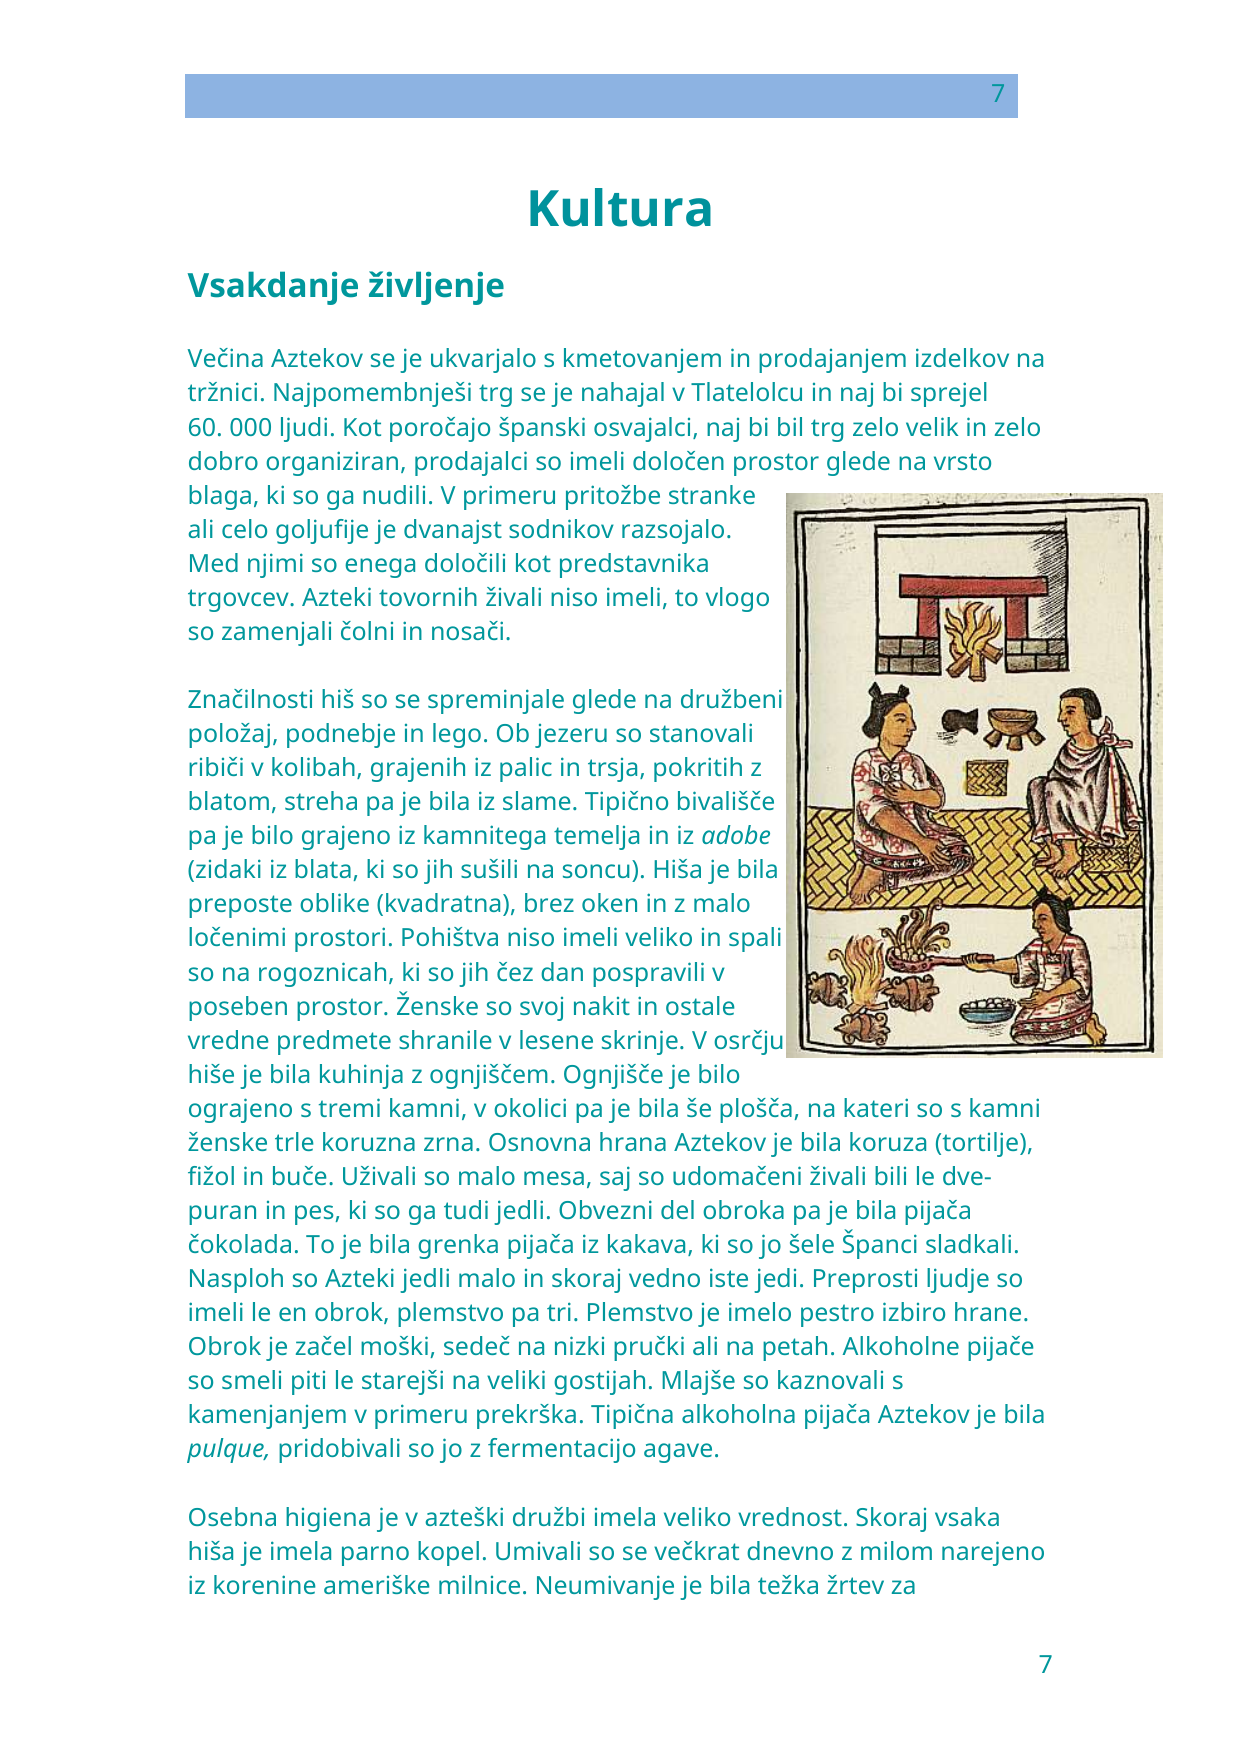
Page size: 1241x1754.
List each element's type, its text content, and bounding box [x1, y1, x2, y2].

text Večina Aztekov se je ukvarjalo s kmetovanjem in prodajanjem izdelkov na tržnici. Najpomembnješi trg se je nahajal v Tlatelolcu in naj bi sprejel 60. 000 ljudi. Kot poročajo španski osvajalci, naj bi bil trg zelo velik in zelo dobro organiziran, prodajalci so imeli določen prostor glede na vrsto blaga, ki so ga nudili. V primeru pritožbe stranke ali celo goljufije je dvanajst sodnikov razsojalo. Med njimi so enega določili kot predstavnika trgovcev. Azteki tovornih živali niso imeli, to vlogo so zamenjali čolni in nosači. [187, 341, 1053, 648]
picture [786, 493, 1163, 1058]
subtitle Kultura [187, 173, 1053, 241]
text Značilnosti hiš so se spreminjale glede na družbeni položaj, podnebje in lego. Ob jezeru so stanovali ribiči v kolibah, grajenih iz palic in trsja, pokritih z blatom, streha pa je bila iz slame. Tipično bivališče pa je bilo grajeno iz kamnitega temelja in iz adobe (zidaki iz blata, ki so jih sušili na soncu). Hiša je bila preposte oblike (kvadratna), brez oken in z malo ločenimi prostori. Pohištva niso imeli veliko in spali so na rogoznicah, ki so jih čez dan pospravili v poseben prostor. Ženske so svoj nakit in ostale vredne predmete shranile v lesene skrinje. V osrčju hiše je bila kuhinja z ognjiščem. Ognjišče je bilo ograjeno s tremi kamni, v okolici pa je bila še plošča, na kateri so s kamni ženske trle koruzna zrna. Osnovna hrana Aztekov je bila koruza (tortilje), fižol in buče. Uživali so malo mesa, saj so udomačeni živali bili le dve- puran in pes, ki so ga tudi jedli. Obvezni del obroka pa je bila pijača čokolada. To je bila grenka pijača iz kakava, ki so jo šele Španci sladkali. Nasploh so Azteki jedli malo in skoraj vedno iste jedi. Preprosti ljudje so imeli le en obrok, plemstvo pa tri. Plemstvo je imelo pestro izbiro hrane. Obrok je začel moški, sedeč na nizki pručki ali na petah. Alkoholne pijače so smeli piti le starejši na veliki gostijah. Mlajše so kaznovali s kamenjanjem v primeru prekrška. Tipična alkoholna pijača Aztekov je bila pulque, pridobivali so jo z fermentacijo agave. [187, 682, 1053, 1465]
subtitle Vsakdanje življenje [187, 262, 1053, 307]
text Osebna higiena je v azteški družbi imela veliko vrednost. Skoraj vsaka hiša je imela parno kopel. Umivali so se večkrat dnevno z milom narejeno iz korenine ameriške milnice. Neumivanje je bila težka žrtev za [187, 1499, 1053, 1601]
